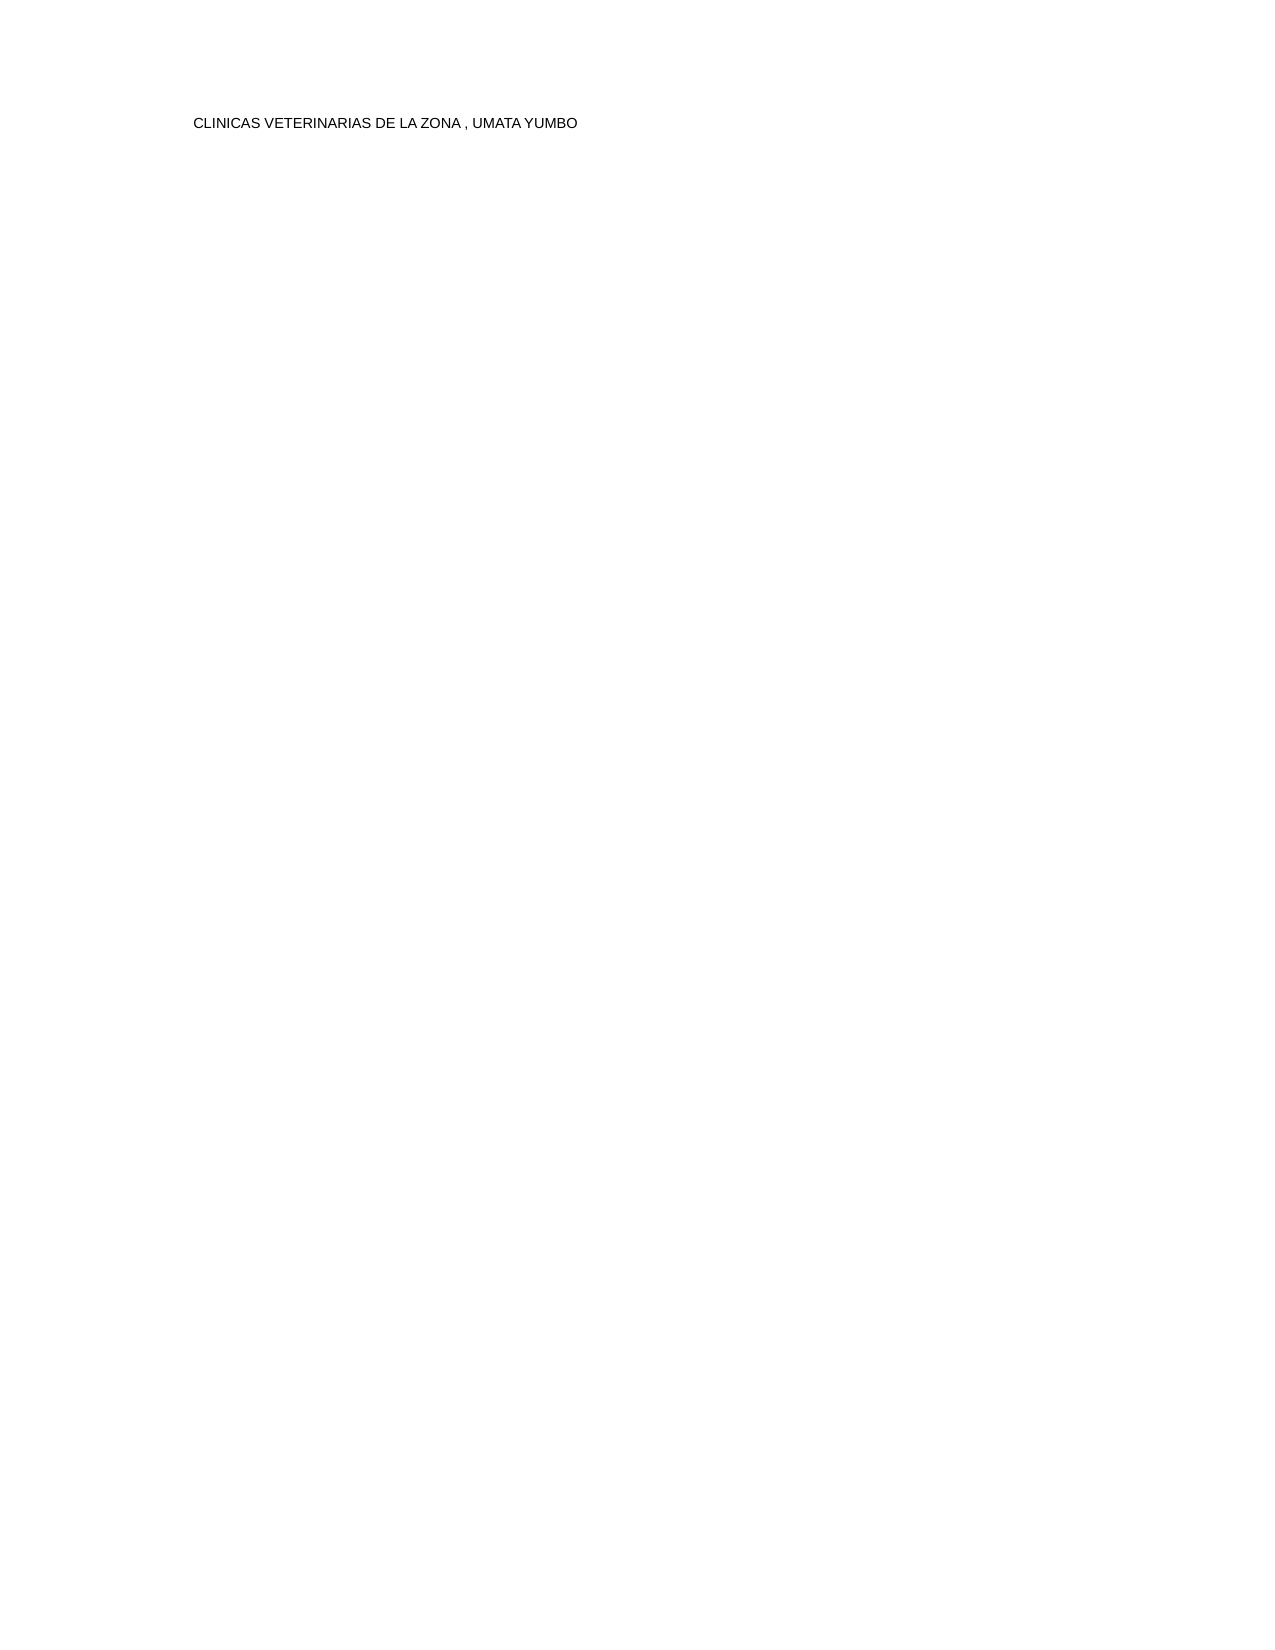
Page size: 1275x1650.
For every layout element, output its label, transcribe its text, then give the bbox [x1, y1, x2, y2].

text CLINICAS VETERINARIAS DE LA ZONA , UMATA YUMBO [193, 118, 1157, 131]
